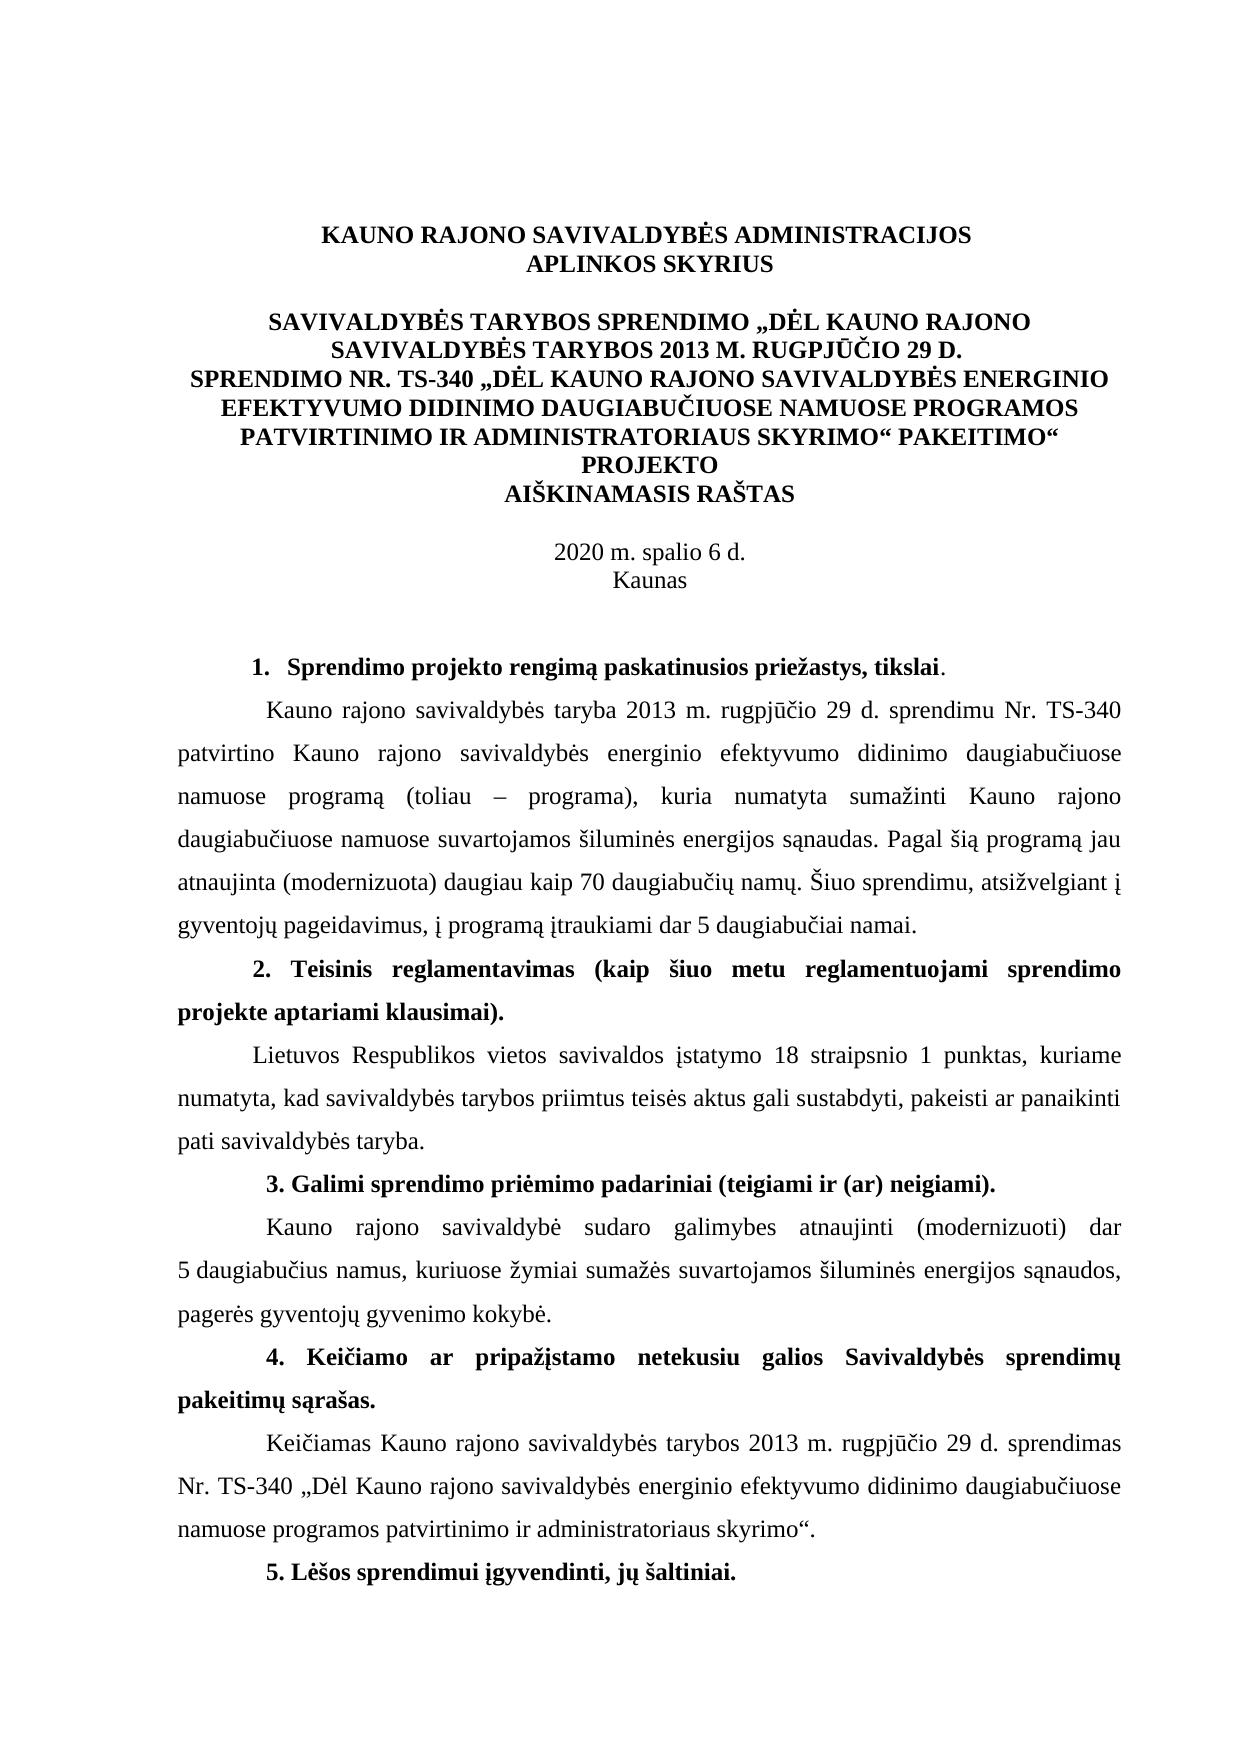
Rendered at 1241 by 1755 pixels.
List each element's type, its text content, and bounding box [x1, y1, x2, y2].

text 4. Keičiamo ar pripažįstamo netekusiu galios Savivaldybės sprendimų pakeitimų sąrašas. [177, 1342, 1122, 1414]
text KAUNO RAJONO SAVIVALDYBĖS ADMINISTRACIJOS [177, 221, 1122, 249]
text 2020 m. spalio 6 d. [177, 537, 1122, 566]
text 2. Teisinis reglamentavimas (kaip šiuo metu reglamentuojami sprendimo projekte aptariami klausimai). [177, 954, 1122, 1026]
text Keičiamas Kauno rajono savivaldybės tarybos 2013 m. rugpjūčio 29 d. sprendimas Nr. TS-340 „Dėl Kauno rajono savivaldybės energinio efektyvumo didinimo daugiabučiuose namuose programos patvirtinimo ir administratoriaus skyrimo“. [177, 1428, 1122, 1543]
text Kauno rajono savivaldybė sudaro galimybes atnaujinti (modernizuoti) dar 5 daugiabučius namus, kuriuose žymiai sumažės suvartojamos šiluminės energijos sąnaudos, pagerės gyventojų gyvenimo kokybė. [177, 1212, 1122, 1327]
text Lietuvos Respublikos vietos savivaldos įstatymo 18 straipsnio 1 punktas, kuriame numatyta, kad savivaldybės tarybos priimtus teisės aktus gali sustabdyti, pakeisti ar panaikinti pati savivaldybės taryba. [177, 1040, 1122, 1155]
text SPRENDIMO NR. TS-340 „DĖL KAUNO RAJONO SAVIVALDYBĖS ENERGINIO EFEKTYVUMO DIDINIMO DAUGIABUČIUOSE NAMUOSE PROGRAMOS PATVIRTINIMO IR ADMINISTRATORIAUS SKYRIMO“ PAKEITIMO“ [177, 364, 1122, 451]
text 5. Lėšos sprendimui įgyvendinti, jų šaltiniai. [177, 1557, 1122, 1586]
text SAVIVALDYBĖS TARYBOS SPRENDIMO „DĖL KAUNO RAJONO SAVIVALDYBĖS TARYBOS 2013 M. RUGPJŪČIO 29 D. [177, 307, 1122, 364]
text 1. Sprendimo projekto rengimą paskatinusios priežastys, tikslai. [177, 652, 1122, 681]
text Kaunas [177, 566, 1122, 594]
text 3. Galimi sprendimo priėmimo padariniai (teigiami ir (ar) neigiami). [177, 1169, 1122, 1198]
text PROJEKTO [177, 451, 1122, 479]
text Kauno rajono savivaldybės taryba 2013 m. rugpjūčio 29 d. sprendimu Nr. TS-340 patvirtino Kauno rajono savivaldybės energinio efektyvumo didinimo daugiabučiuose namuose programą (toliau – programa), kuria numatyta sumažinti Kauno rajono daugiabučiuose namuose suvartojamos šiluminės energijos sąnaudas. Pagal šią programą jau atnaujinta (modernizuota) daugiau kaip 70 daugiabučių namų. Šiuo sprendimu, atsižvelgiant į gyventojų pageidavimus, į programą įtraukiami dar 5 daugiabučiai namai. [177, 695, 1122, 939]
text AIŠKINAMASIS RAŠTAS [177, 479, 1122, 508]
text APLINKOS SKYRIUS [177, 249, 1122, 278]
